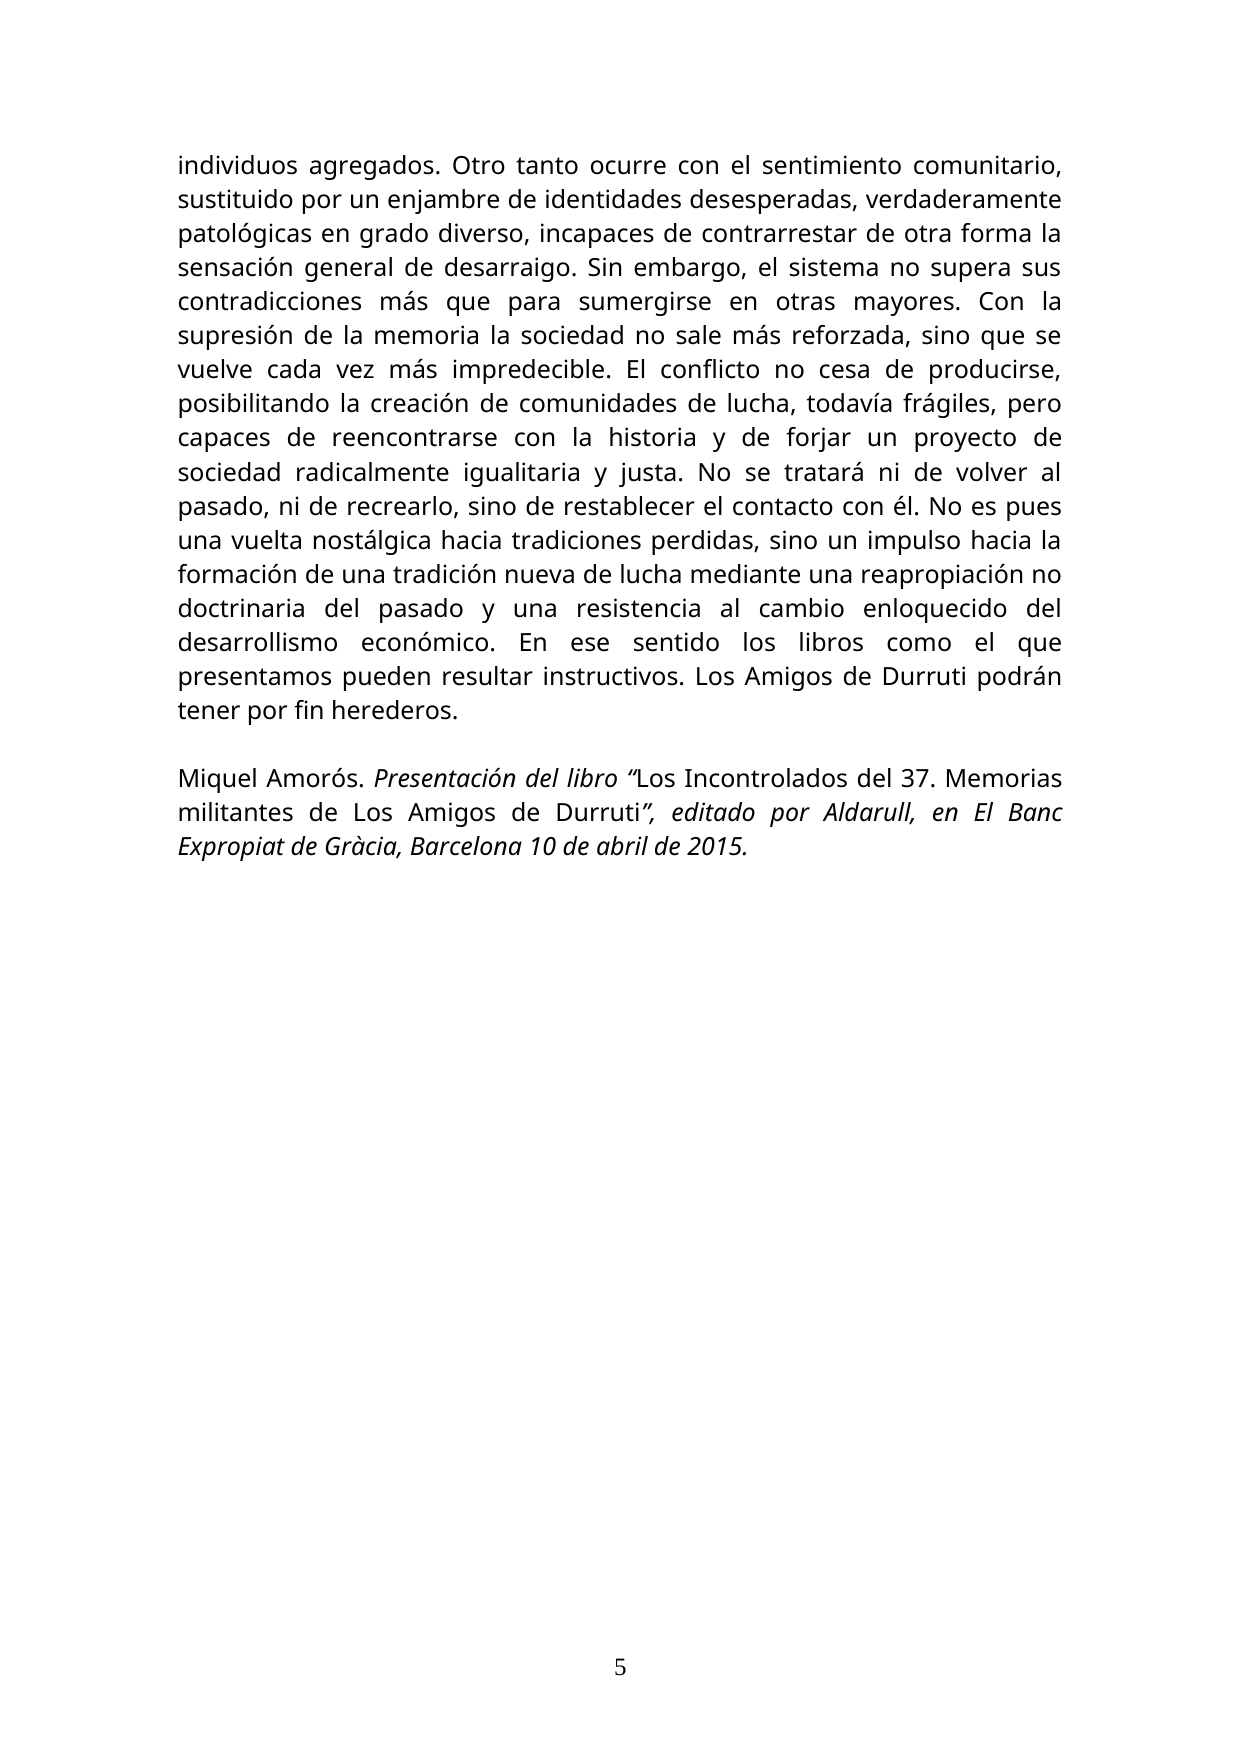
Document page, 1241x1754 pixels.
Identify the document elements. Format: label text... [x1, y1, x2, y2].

text Miquel Amorós. Presentación del libro “Los Incontrolados del 37. Memorias militantes de Los Amigos de Durruti”, editado por Aldarull, en El Banc Expropiat de Gràcia, Barcelona 10 de abril de 2015. [177, 761, 1063, 863]
text individuos agregados. Otro tanto ocurre con el sentimiento comunitario, sustituido por un enjambre de identidades desesperadas, verdaderamente patológicas en grado diverso, incapaces de contrarrestar de otra forma la sensación general de desarraigo. Sin embargo, el sistema no supera sus contradicciones más que para sumergirse en otras mayores. Con la supresión de la memoria la sociedad no sale más reforzada, sino que se vuelve cada vez más impredecible. El conflicto no cesa de producirse, posibilitando la creación de comunidades de lucha, todavía frágiles, pero capaces de reencontrarse con la historia y de forjar un proyecto de sociedad radicalmente igualitaria y justa. No se tratará ni de volver al pasado, ni de recrearlo, sino de restablecer el contacto con él. No es pues una vuelta nostálgica hacia tradiciones perdidas, sino un impulso hacia la formación de una tradición nueva de lucha mediante una reapropiación no doctrinaria del pasado y una resistencia al cambio enloquecido del desarrollismo económico. En ese sentido los libros como el que presentamos pueden resultar instructivos. Los Amigos de Durruti podrán tener por fin herederos. [177, 148, 1063, 727]
